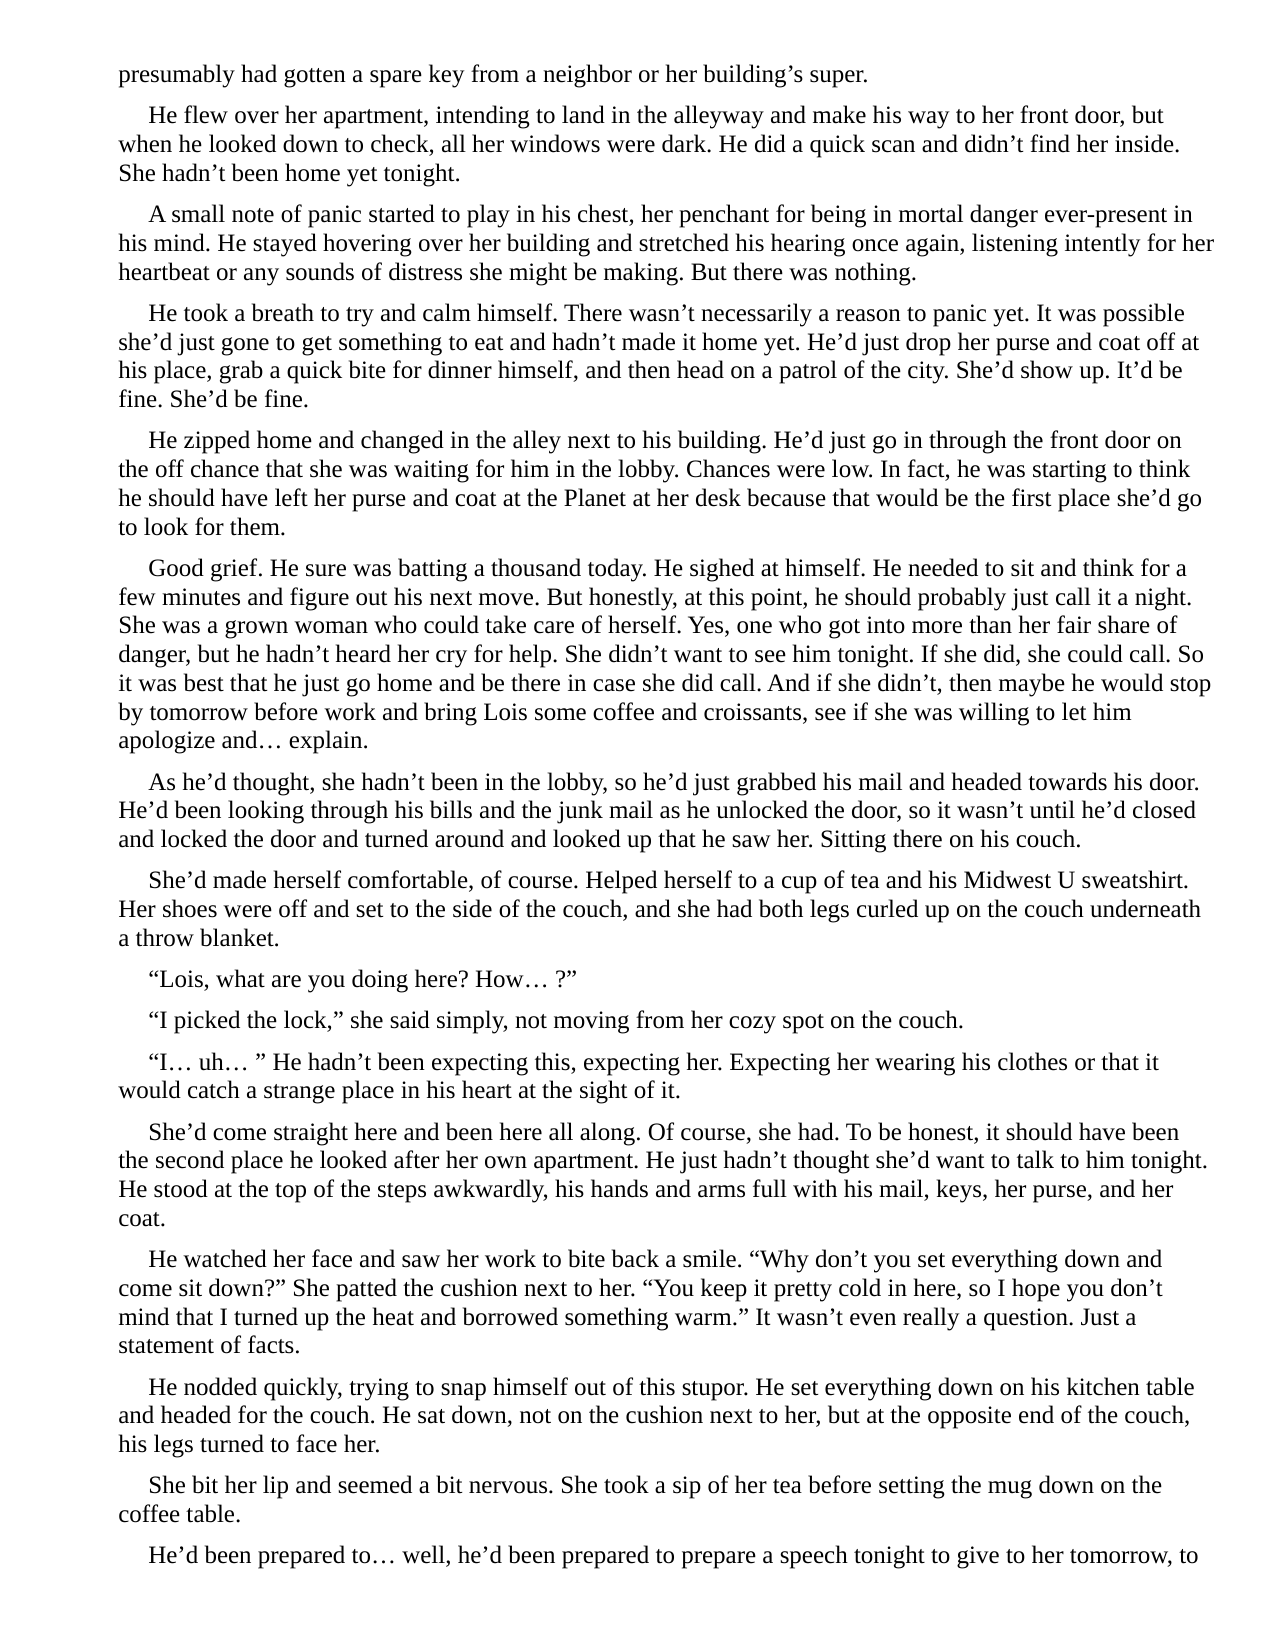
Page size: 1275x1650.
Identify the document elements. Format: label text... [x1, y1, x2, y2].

text She bit her lip and seemed a bit nervous. She took a sip of her tea before setting the mug down on the coffee table. [118, 1470, 1216, 1528]
text He nodded quickly, trying to snap himself out of this stupor. He set everything down on his kitchen table and headed for the couch. He sat down, not on the cushion next to her, but at the opposite end of the couch, his legs turned to face her. [118, 1372, 1216, 1458]
text “I picked the lock,” she said simply, not moving from her cozy spot on the couch. [118, 1005, 1216, 1034]
text As he’d thought, she hadn’t been in the lobby, so he’d just grabbed his mail and headed towards his door. He’d been looking through his bills and the junk mail as he unlocked the door, so it wasn’t until he’d closed and locked the door and turned around and looked up that he saw her. Sitting there on his couch. [118, 767, 1216, 853]
text presumably had gotten a spare key from a neighbor or her building’s super. [118, 59, 1216, 88]
text She’d come straight here and been here all along. Of course, she had. To be honest, it should have been the second place he looked after her own apartment. He just hadn’t thought she’d want to talk to him tonight. He stood at the top of the steps awkwardly, his hands and arms full with his mail, keys, her purse, and her coat. [118, 1117, 1216, 1232]
text He took a breath to try and calm himself. There wasn’t necessarily a reason to panic yet. It was possible she’d just gone to get something to eat and hadn’t made it home yet. He’d just drop her purse and coat off at his place, grab a quick bite for dinner himself, and then head on a patrol of the city. She’d show up. It’d be fine. She’d be fine. [118, 298, 1216, 413]
text He flew over her apartment, intending to land in the alleyway and make his way to her front door, but when he looked down to check, all her windows were dark. He did a quick scan and didn’t find her inside. She hadn’t been home yet tonight. [118, 100, 1216, 187]
text He watched her face and saw her work to bite back a smile. “Why don’t you set everything down and come sit down?” She patted the cushion next to her. “You keep it pretty cold in here, so I hope you don’t mind that I turned up the heat and borrowed something warm.” It wasn’t even really a question. Just a statement of facts. [118, 1244, 1216, 1359]
text She’d made herself comfortable, of course. Helped herself to a cup of tea and his Midwest U sweatshirt. Her shoes were off and set to the side of the couch, and she had both legs curled up on the couch underneath a throw blanket. [118, 865, 1216, 952]
text “Lois, what are you doing here? How… ?” [118, 964, 1216, 993]
text A small note of panic started to play in his chest, her penchant for being in mortal danger ever-present in his mind. He stayed hovering over her building and stretched his hearing once again, listening intently for her heartbeat or any sounds of distress she might be making. But there was nothing. [118, 199, 1216, 285]
text Good grief. He sure was batting a thousand today. He sighed at himself. He needed to sit and think for a few minutes and figure out his next move. But honestly, at this point, he should probably just call it a night. She was a grown woman who could take care of herself. Yes, one who got into more than her fair share of danger, but he hadn’t heard her cry for help. She didn’t want to see him tonight. If she did, she could call. So it was best that he just go home and be there in case she did call. And if she didn’t, then maybe he would stop by tomorrow before work and bring Lois some coffee and croissants, see if she was willing to let him apologize and… explain. [118, 553, 1216, 754]
text “I… uh… ” He hadn’t been expecting this, expecting her. Expecting her wearing his clothes or that it would catch a strange place in his heart at the sight of it. [118, 1047, 1216, 1104]
text He’d been prepared to… well, he’d been prepared to prepare a speech tonight to give to her tomorrow, to [118, 1540, 1216, 1569]
text He zipped home and changed in the alley next to his building. He’d just go in through the front door on the off chance that she was waiting for him in the lobby. Chances were low. In fact, he was starting to think he should have left her purse and coat at the Planet at her desk because that would be the first place she’d go to look for them. [118, 425, 1216, 540]
